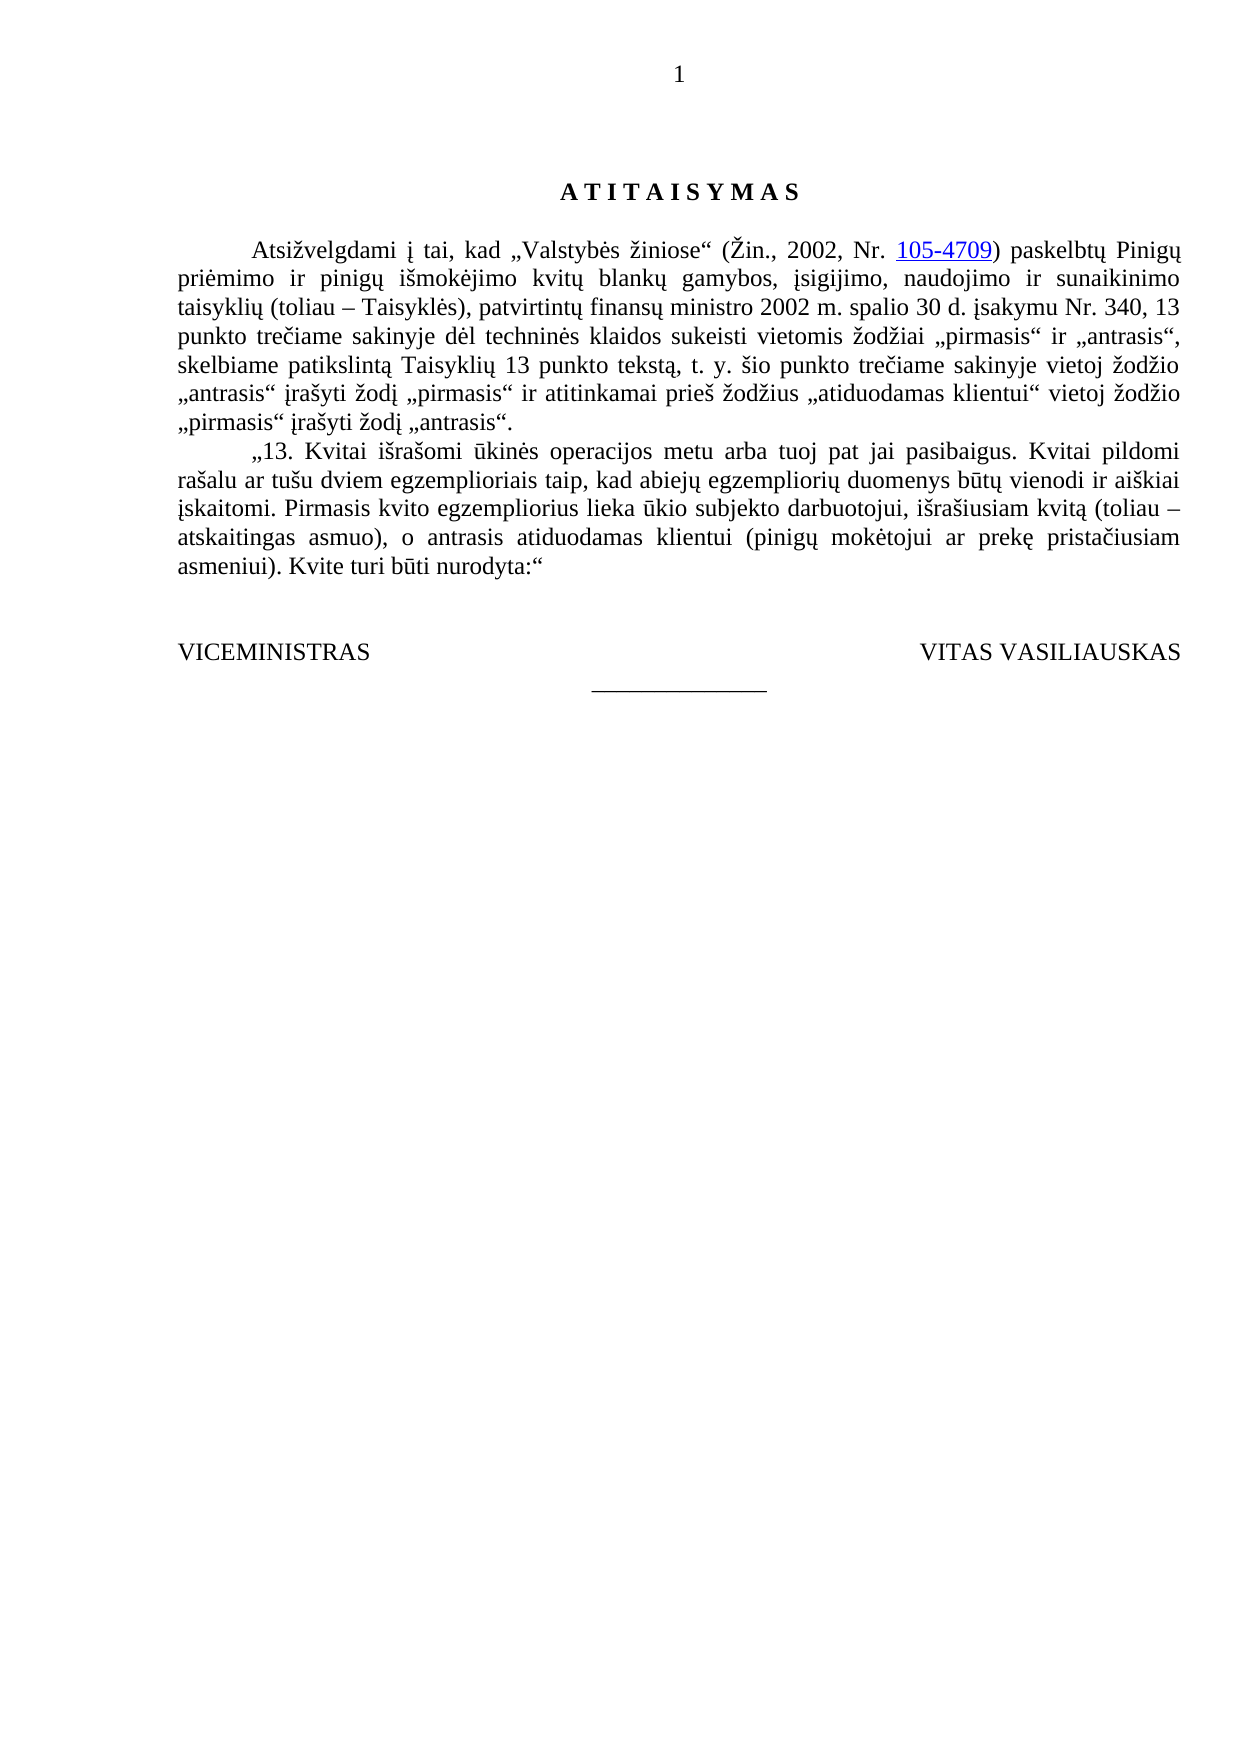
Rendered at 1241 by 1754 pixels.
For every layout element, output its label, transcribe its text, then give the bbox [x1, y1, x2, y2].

text VICEMINISTRAS VITAS VASILIAUSKAS [177, 637, 1181, 666]
text ______________ [177, 666, 1181, 695]
text Atsižvelgdami į tai, kad „Valstybės žiniose“ (Žin., 2002, Nr. 105-4709) paskelbtų Pinigų priėmimo ir pinigų išmokėjimo kvitų blankų gamybos, įsigijimo, naudojimo ir sunaikinimo taisyklių (toliau – Taisyklės), patvirtintų finansų ministro 2002 m. spalio 30 d. įsakymu Nr. 340, 13 punkto trečiame sakinyje dėl techninės klaidos sukeisti vietomis žodžiai „pirmasis“ ir „antrasis“, skelbiame patikslintą Taisyklių 13 punkto tekstą, t. y. šio punkto trečiame sakinyje vietoj žodžio „antrasis“ įrašyti žodį „pirmasis“ ir atitinkamai prieš žodžius „atiduodamas klientui“ vietoj žodžio „pirmasis“ įrašyti žodį „antrasis“. [177, 235, 1181, 436]
text „13. Kvitai išrašomi ūkinės operacijos metu arba tuoj pat jai pasibaigus. Kvitai pildomi rašalu ar tušu dviem egzemplioriais taip, kad abiejų egzempliorių duomenys būtų vienodi ir aiškiai įskaitomi. Pirmasis kvito egzempliorius lieka ūkio subjekto darbuotojui, išrašiusiam kvitą (toliau – atskaitingas asmuo), o antrasis atiduodamas klientui (pinigų mokėtojui ar prekę pristačiusiam asmeniui). Kvite turi būti nurodyta:“ [177, 436, 1181, 580]
text ATITAISYMAS [177, 177, 1181, 206]
